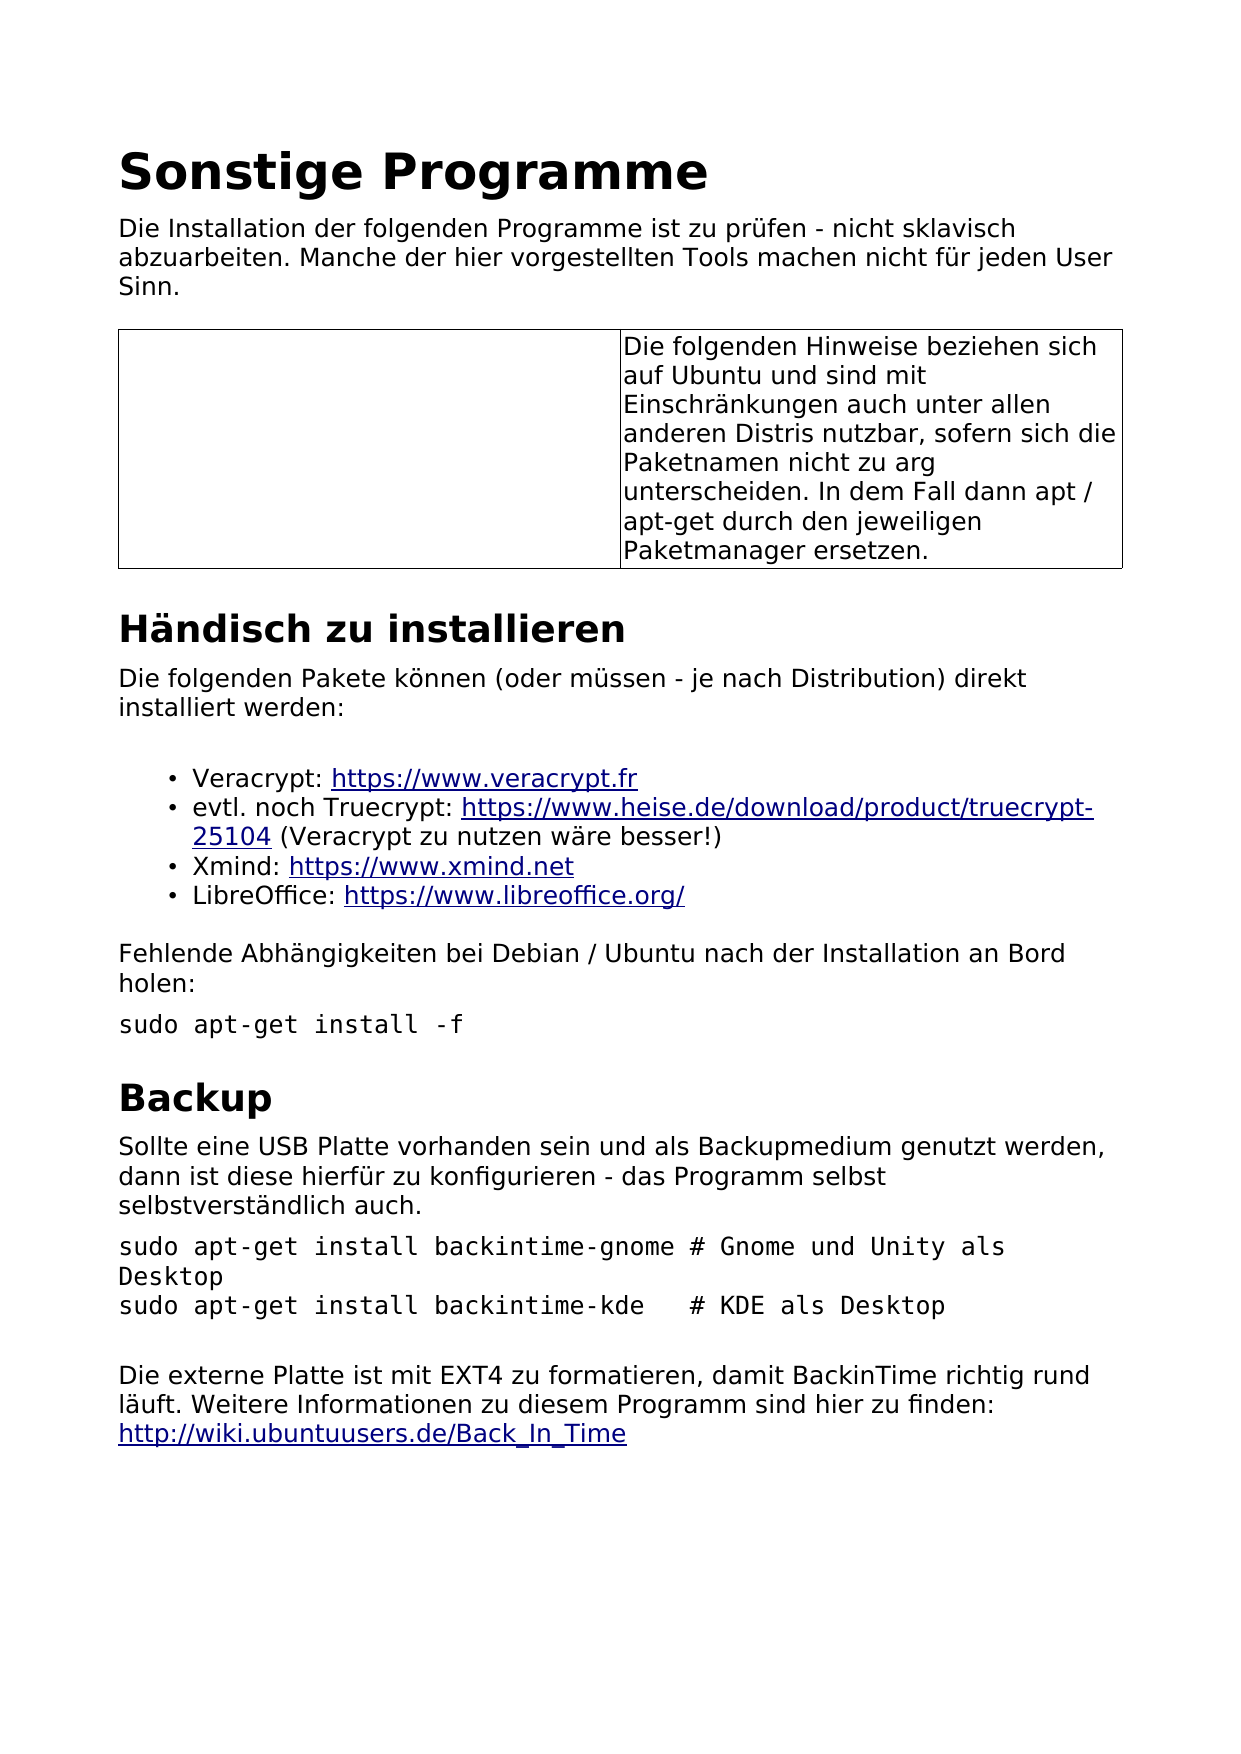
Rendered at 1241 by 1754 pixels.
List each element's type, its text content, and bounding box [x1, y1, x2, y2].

text Die externe Platte ist mit EXT4 zu formatieren, damit BackinTime richtig rund läuft. Weitere Informationen zu diesem Programm sind hier zu finden: http://wiki.ubuntuusers.de/Back_In_Time [118, 1361, 1122, 1448]
table_header Die folgenden Hinweise beziehen sich auf Ubuntu und sind mit Einschränkungen auch unter allen anderen Distris nutzbar, sofern sich die Paketnamen nicht zu arg unterscheiden. In dem Fall dann apt / apt-get durch den jeweiligen Paketmanager ersetzen. [621, 330, 1122, 568]
text Sollte eine USB Platte vorhanden sein und als Backupmedium genutzt werden, dann ist diese hierfür zu konfigurieren - das Programm selbst selbstverständlich auch. [118, 1132, 1122, 1220]
text sudo apt-get install backintime-gnome # Gnome und Unity als Desktop sudo apt-get install backintime-kde # KDE als Desktop [118, 1232, 1122, 1349]
text Die Installation der folgenden Programme ist zu prüfen - nicht sklavisch abzuarbeiten. Manche der hier vorgestellten Tools machen nicht für jeden User Sinn. [118, 214, 1122, 301]
list Xmind: https://www.xmind.net [177, 852, 1122, 881]
table_header [119, 330, 620, 568]
subtitle Sonstige Programme [118, 143, 1122, 201]
text Die folgenden Pakete können (oder müssen - je nach Distribution) direkt installiert werden: [118, 664, 1122, 722]
subtitle Händisch zu installieren [118, 608, 1122, 651]
subtitle Backup [118, 1076, 1122, 1120]
list Veracrypt: https://www.veracrypt.fr [177, 764, 1122, 793]
text Fehlende Abhängigkeiten bei Debian / Ubuntu nach der Installation an Bord holen: [118, 939, 1122, 998]
list LibreOffice: https://www.libreoffice.org/ [177, 881, 1122, 910]
list evtl. noch Truecrypt: https://www.heise.de/download/product/truecrypt-25104 (Veracrypt zu nutzen wäre besser!) [177, 793, 1122, 852]
text sudo apt-get install -f [118, 1010, 1122, 1039]
